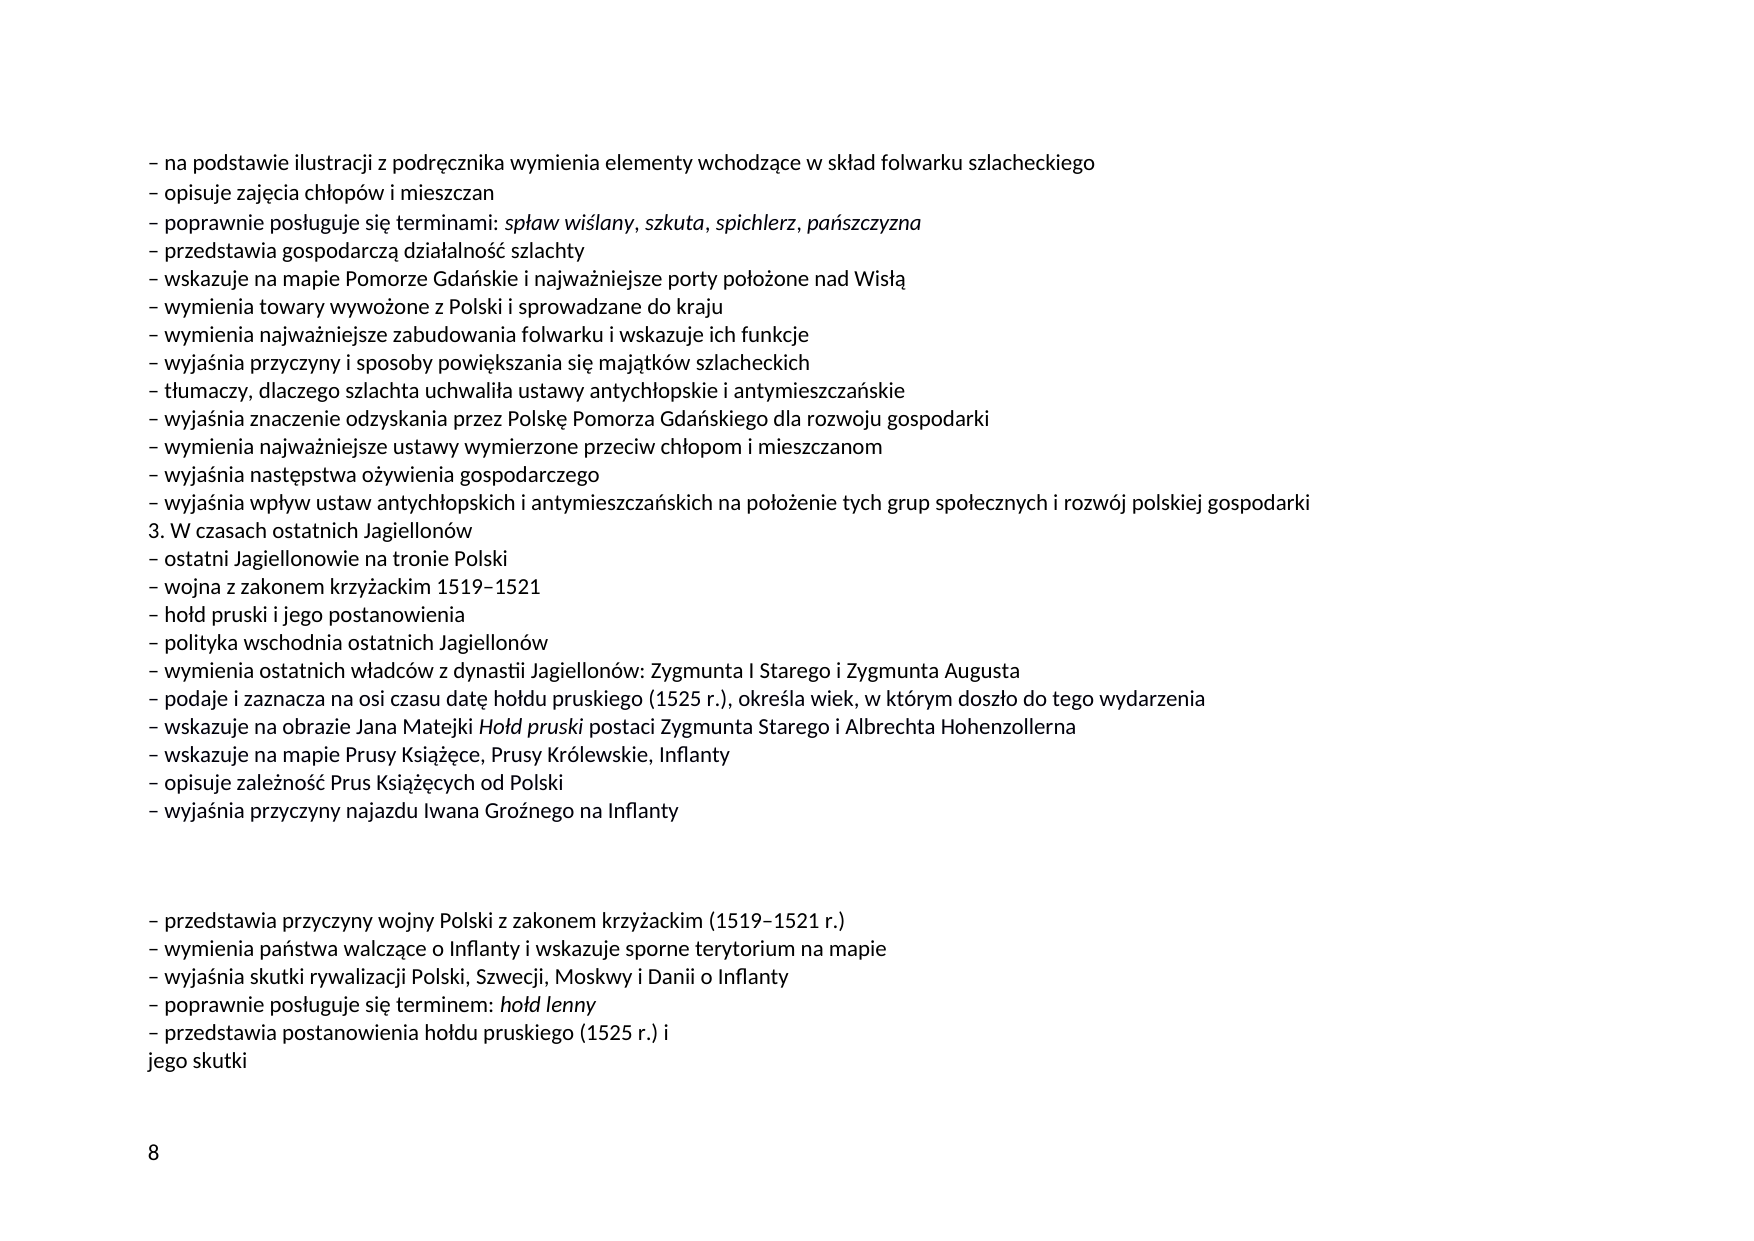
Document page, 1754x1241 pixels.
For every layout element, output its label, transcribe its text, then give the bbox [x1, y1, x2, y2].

text – wyjaśnia skutki rywalizacji Polski, Szwecji, Moskwy i Danii o Inflanty [148, 962, 1606, 990]
text – wymienia najważniejsze ustawy wymierzone przeciw chłopom i mieszczanom [148, 432, 1606, 460]
text jego skutki [148, 1046, 1606, 1074]
text – poprawnie posługuje się terminami: spław wiślany, szkuta, spichlerz, pańszczyzna [148, 208, 1606, 236]
text – tłumaczy, dlaczego szlachta uchwaliła ustawy antychłopskie i antymieszczańskie [148, 376, 1606, 404]
text – wymienia państwa walczące o Inflanty i wskazuje sporne terytorium na mapie [148, 934, 1606, 962]
text – na podstawie ilustracji z podręcznika wymienia elementy wchodzące w skład folwarku szlacheckiego [148, 148, 1606, 176]
text – poprawnie posługuje się terminem: hołd lenny [148, 990, 1606, 1018]
text – wymienia towary wywożone z Polski i sprowadzane do kraju [148, 292, 1606, 320]
text – wskazuje na obrazie Jana Matejki Hołd pruski postaci Zygmunta Starego i Albrechta Hohenzollerna [148, 712, 1606, 740]
text – wyjaśnia znaczenie odzyskania przez Polskę Pomorza Gdańskiego dla rozwoju gospodarki [148, 404, 1606, 432]
text – wyjaśnia następstwa ożywienia gospodarczego [148, 460, 1606, 488]
text – wymienia najważniejsze zabudowania folwarku i wskazuje ich funkcje [148, 320, 1606, 348]
text – przedstawia postanowienia hołdu pruskiego (1525 r.) i [148, 1018, 1606, 1046]
text – wyjaśnia wpływ ustaw antychłopskich i antymieszczańskich na położenie tych grup społecznych i rozwój polskiej gospodarki [148, 488, 1606, 516]
text – opisuje zależność Prus Książęcych od Polski [148, 768, 1606, 796]
text – opisuje zajęcia chłopów i mieszczan [148, 178, 1606, 206]
text – ostatni Jagiellonowie na tronie Polski [148, 544, 1606, 572]
text – wskazuje na mapie Prusy Książęce, Prusy Królewskie, Inflanty [148, 740, 1606, 768]
text – wojna z zakonem krzyżackim 1519–1521 [148, 572, 1606, 600]
text – hołd pruski i jego postanowienia [148, 600, 1606, 628]
text – wyjaśnia przyczyny najazdu Iwana Groźnego na Inflanty [148, 796, 1606, 824]
text – wyjaśnia przyczyny i sposoby powiększania się majątków szlacheckich [148, 348, 1606, 376]
text – wskazuje na mapie Pomorze Gdańskie i najważniejsze porty położone nad Wisłą [148, 264, 1606, 292]
text 3. W czasach ostatnich Jagiellonów [148, 516, 1606, 544]
text – podaje i zaznacza na osi czasu datę hołdu pruskiego (1525 r.), określa wiek, w którym doszło do tego wydarzenia [148, 684, 1606, 712]
text – polityka wschodnia ostatnich Jagiellonów [148, 628, 1606, 656]
text – wymienia ostatnich władców z dynastii Jagiellonów: Zygmunta I Starego i Zygmunta Augusta [148, 656, 1606, 684]
text – przedstawia przyczyny wojny Polski z zakonem krzyżackim (1519–1521 r.) [148, 906, 1606, 934]
text – przedstawia gospodarczą działalność szlachty [148, 236, 1606, 264]
